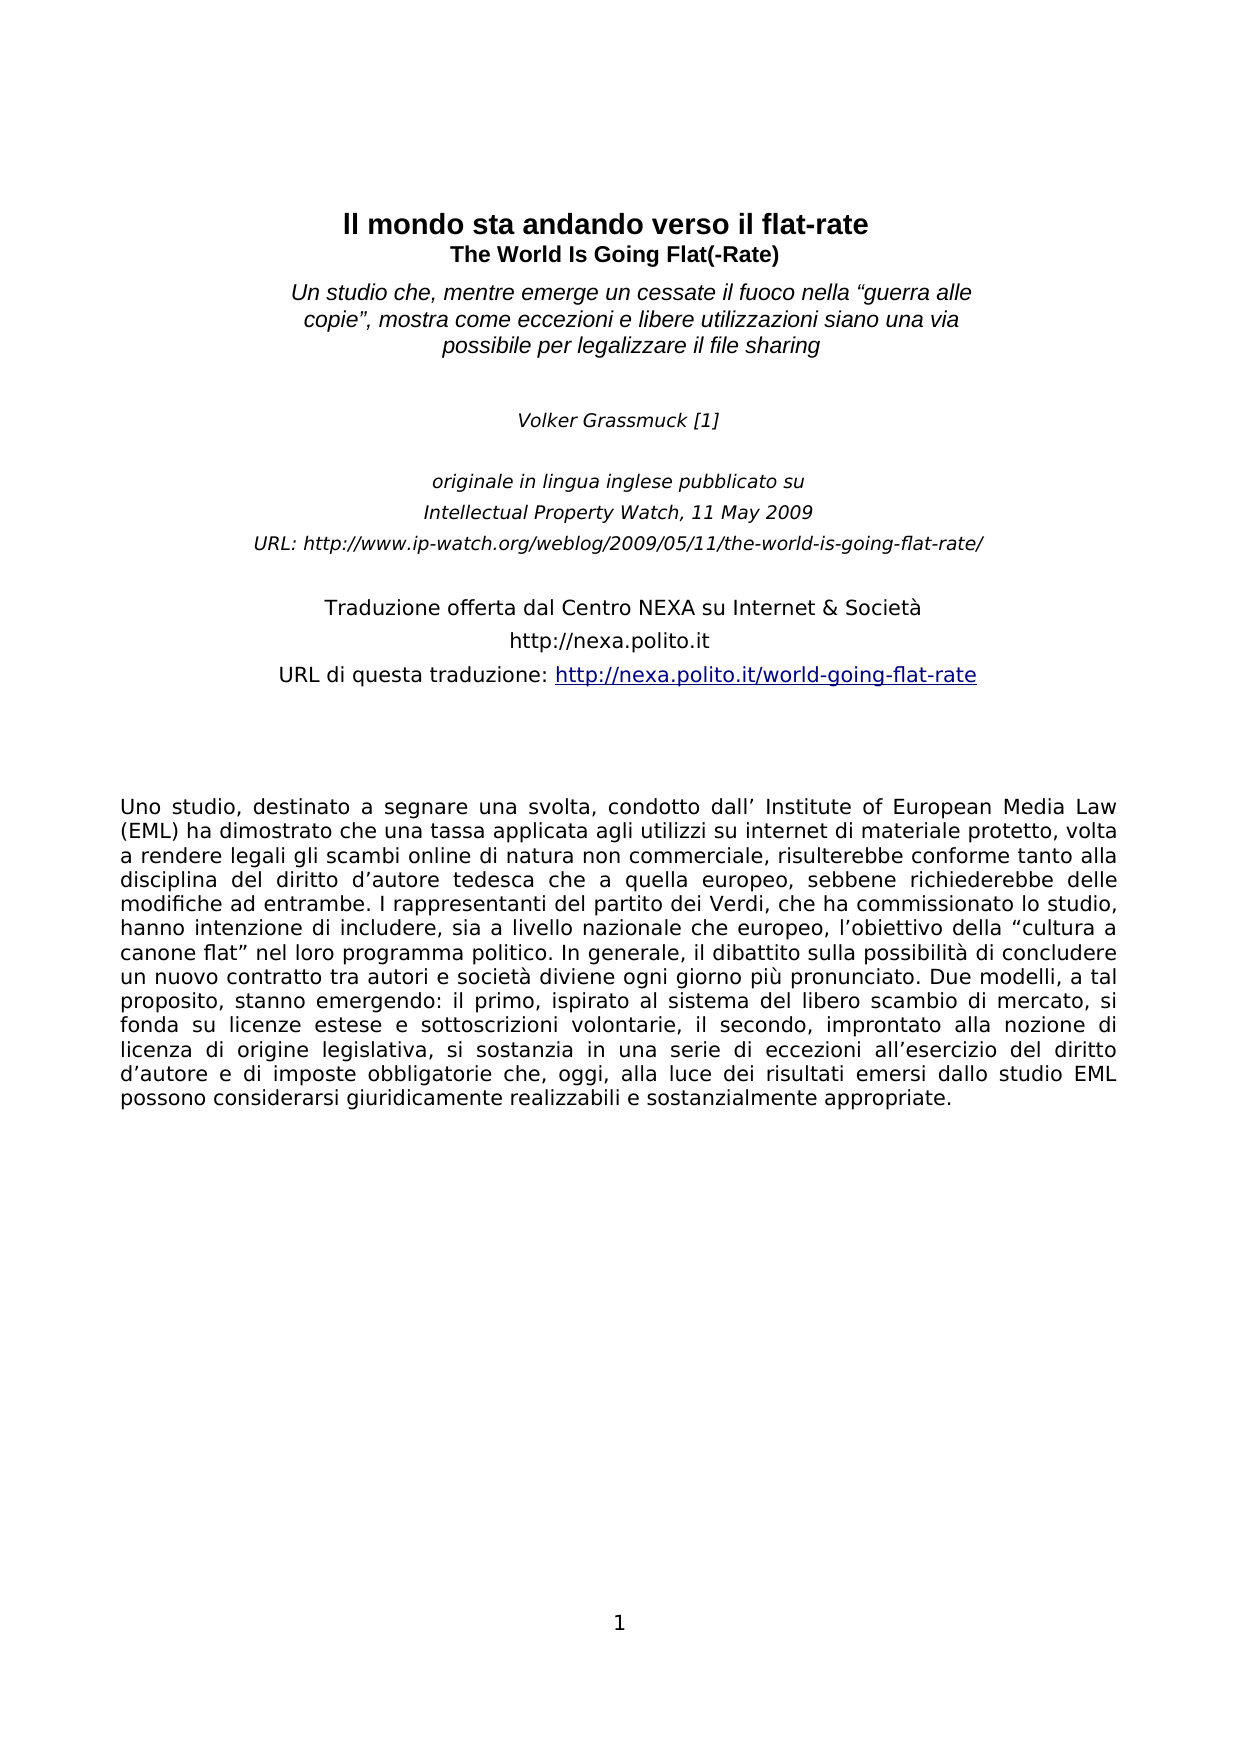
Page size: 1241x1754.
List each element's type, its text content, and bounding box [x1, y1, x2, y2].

text http://nexa.polito.it [120, 629, 1119, 654]
text URL: http://www.ip-watch.org/weblog/2009/05/11/the-world-is-going-flat-rate/ [120, 532, 1119, 554]
text Traduzione offerta dal Centro NEXA su Internet & Società [120, 596, 1119, 621]
text Uno studio, destinato a segnare una svolta, condotto dall’ Institute of European Media Law (EML) ha dimostrato che una tassa applicata agli utilizzi su internet di materiale protetto, volta a rendere legali gli scambi online di natura non commerciale, risulterebbe conforme tanto alla disciplina del diritto d’autore tedesca che a quella europeo, sebbene richiederebbe delle modifiche ad entrambe. I rappresentanti del partito dei Verdi, che ha commissionato lo studio, hanno intenzione di includere, sia a livello nazionale che europeo, l’obiettivo della “cultura a canone flat” nel loro programma politico. In generale, il dibattito sulla possibilità di concludere un nuovo contratto tra autori e società diviene ogni giorno più pronunciato. Due modelli, a tal proposito, stanno emergendo: il primo, ispirato al sistema del libero scambio di mercato, si fonda su licenze estese e sottoscrizioni volontarie, il secondo, improntato alla nozione di licenza di origine legislativa, si sostanzia in una serie di eccezioni all’esercizio del diritto d’autore e di imposte obbligatorie che, oggi, alla luce dei risultati emersi dallo studio EML possono considerarsi giuridicamente realizzabili e sostanzialmente appropriate. [120, 795, 1119, 1111]
text originale in lingua inglese pubblicato su [120, 471, 1119, 493]
text ll mondo sta andando verso il flat-rate The World Is Going Flat(-Rate) [120, 207, 995, 267]
text Intellectual Property Watch, 11 May 2009 [120, 502, 1119, 524]
text Un studio che, mentre emerge un cessate il fuoco nella “guerra alle copie”, mostra come eccezioni e libere utilizzazioni siano una via possibile per legalizzare il file sharing [270, 279, 995, 358]
text Volker Grassmuck [1] [120, 409, 1119, 431]
text URL di questa traduzione: http://nexa.polito.it/world-going-flat-rate [120, 663, 1119, 687]
